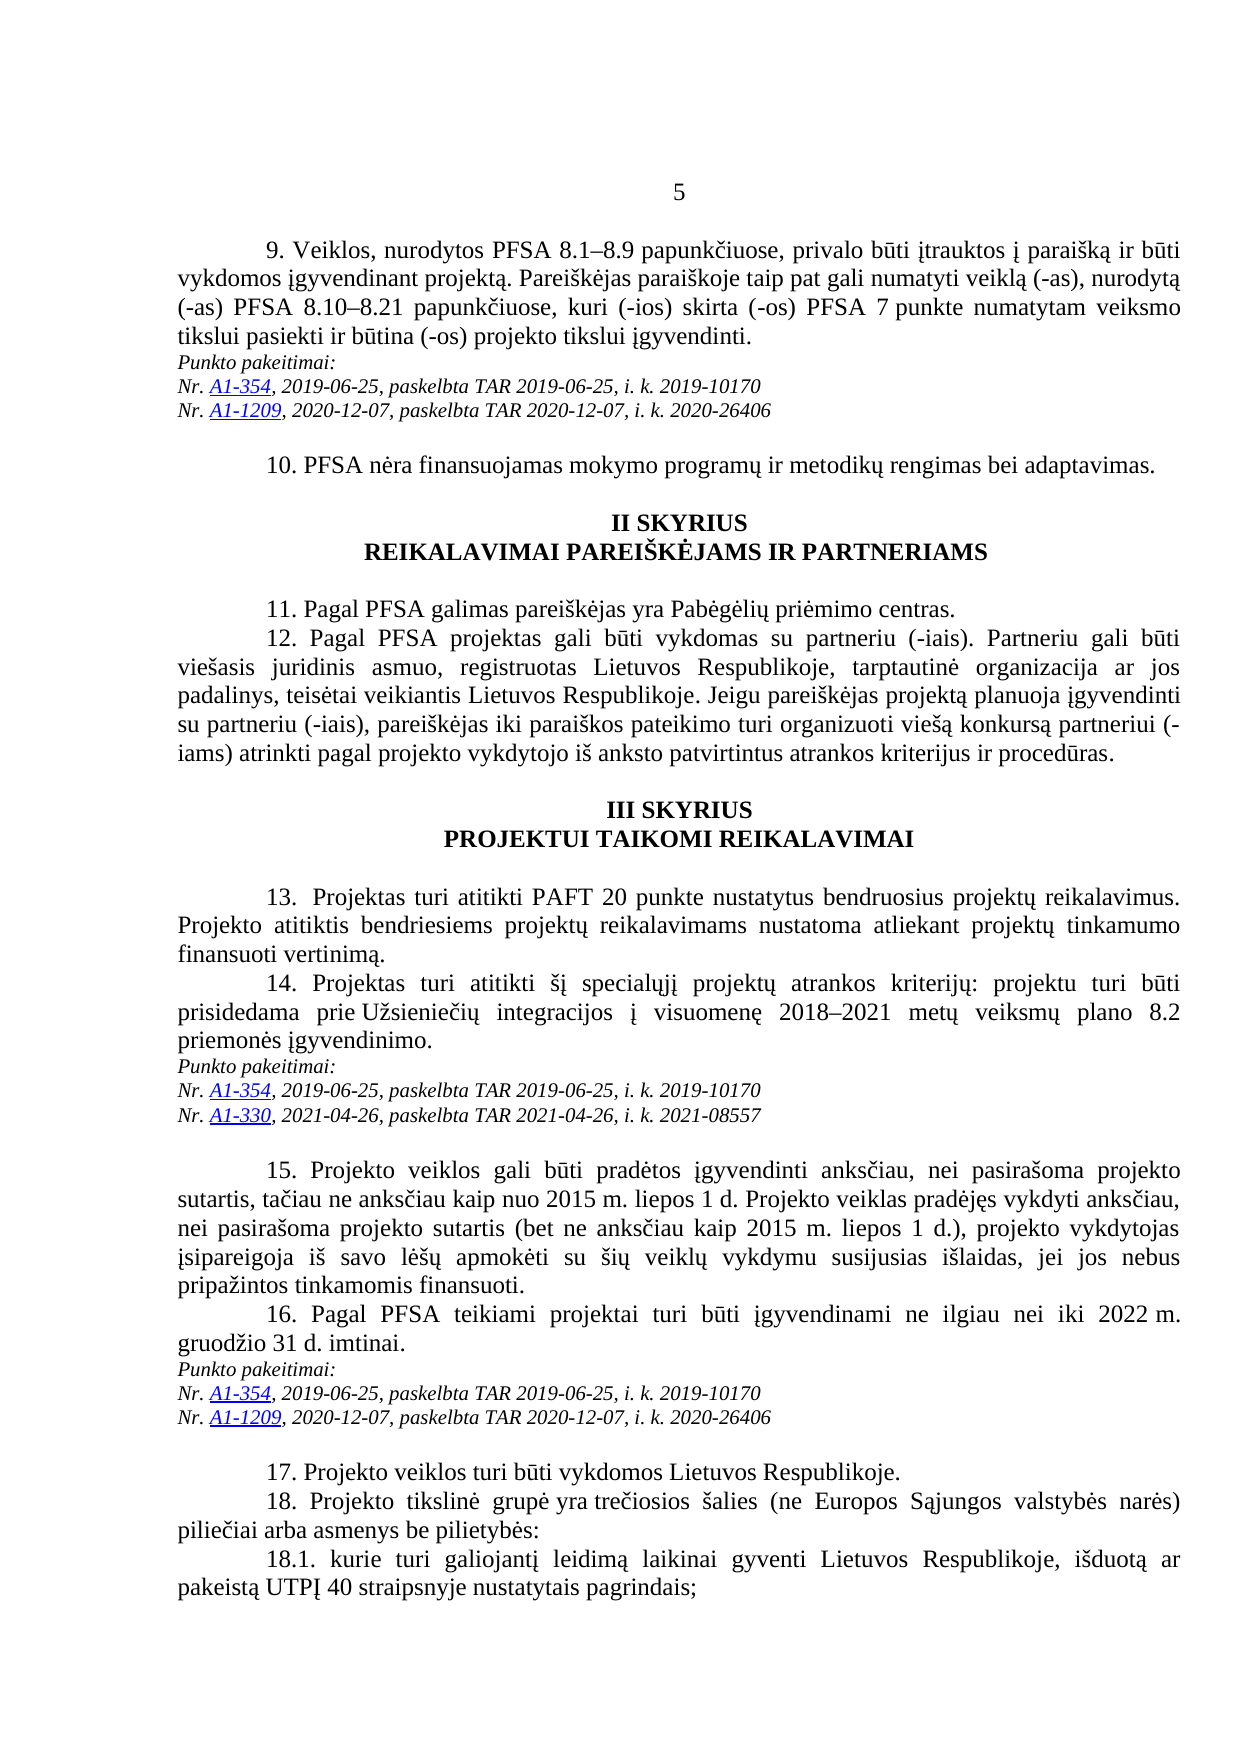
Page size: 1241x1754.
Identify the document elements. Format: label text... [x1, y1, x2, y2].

text 14. Projektas turi atitikti šį specialųjį projektų atrankos kriterijų: projektu turi būti prisidedama prie Užsieniečių integracijos į visuomenę 2018–2021 metų veiksmų plano 8.2 priemonės įgyvendinimo. [177, 968, 1181, 1054]
text 13. Projektas turi atitikti PAFT 20 punkte nustatytus bendruosius projektų reikalavimus. Projekto atitiktis bendriesiems projektų reikalavimams nustatoma atliekant projektų tinkamumo finansuoti vertinimą. [177, 882, 1181, 968]
text 11. Pagal PFSA galimas pareiškėjas yra Pabėgėlių priėmimo centras. [177, 594, 1181, 623]
text REIKALAVIMAI PAREIŠKĖJAMS IR PARTNERIAMS [177, 537, 1181, 566]
text Nr. A1-354, 2019-06-25, paskelbta TAR 2019-06-25, i. k. 2019-10170 [177, 1381, 1181, 1405]
text Nr. A1-330, 2021-04-26, paskelbta TAR 2021-04-26, i. k. 2021-08557 [177, 1102, 1181, 1127]
text 16. Pagal PFSA teikiami projektai turi būti įgyvendinami ne ilgiau nei iki 2022 m. gruodžio 31 d. imtinai. [177, 1299, 1181, 1357]
text 18. Projekto tikslinė grupė yra trečiosios šalies (ne Europos Sąjungos valstybės narės) piliečiai arba asmenys be pilietybės: [177, 1486, 1181, 1544]
text Nr. A1-354, 2019-06-25, paskelbta TAR 2019-06-25, i. k. 2019-10170 [177, 374, 1181, 398]
text PROJEKTUI TAIKOMI REIKALAVIMAI [177, 824, 1181, 853]
text Nr. A1-1209, 2020-12-07, paskelbta TAR 2020-12-07, i. k. 2020-26406 [177, 1405, 1181, 1429]
text Nr. A1-1209, 2020-12-07, paskelbta TAR 2020-12-07, i. k. 2020-26406 [177, 398, 1181, 422]
text Punkto pakeitimai: [177, 1357, 1181, 1381]
text III SKYRIUS [177, 796, 1181, 824]
text 10. PFSA nėra finansuojamas mokymo programų ir metodikų rengimas bei adaptavimas. [177, 451, 1181, 479]
text Punkto pakeitimai: [177, 1054, 1181, 1078]
text 9. Veiklos, nurodytos PFSA 8.1–8.9 papunkčiuose, privalo būti įtrauktos į paraišką ir būti vykdomos įgyvendinant projektą. Pareiškėjas paraiškoje taip pat gali numatyti veiklą (-as), nurodytą (-as) PFSA 8.10–8.21 papunkčiuose, kuri (-ios) skirta (‑os) PFSA 7 punkte numatytam veiksmo tikslui pasiekti ir būtina (-os) projekto tikslui įgyvendinti. [177, 235, 1181, 350]
text 15. Projekto veiklos gali būti pradėtos įgyvendinti anksčiau, nei pasirašoma projekto sutartis, tačiau ne anksčiau kaip nuo 2015 m. liepos 1 d. Projekto veiklas pradėjęs vykdyti anksčiau, nei pasirašoma projekto sutartis (bet ne anksčiau kaip 2015 m. liepos 1 d.), projekto vykdytojas įsipareigoja iš savo lėšų apmokėti su šių veiklų vykdymu susijusias išlaidas, jei jos nebus pripažintos tinkamomis finansuoti. [177, 1155, 1181, 1299]
text 12. Pagal PFSA projektas gali būti vykdomas su partneriu (-iais). Partneriu gali būti viešasis juridinis asmuo, registruotas Lietuvos Respublikoje, tarptautinė organizacija ar jos padalinys, teisėtai veikiantis Lietuvos Respublikoje. Jeigu pareiškėjas projektą planuoja įgyvendinti su partneriu (-iais), pareiškėjas iki paraiškos pateikimo turi organizuoti viešą konkursą partneriui (-iams) atrinkti pagal projekto vykdytojo iš anksto patvirtintus atrankos kriterijus ir procedūras. [177, 623, 1181, 767]
text 17. Projekto veiklos turi būti vykdomos Lietuvos Respublikoje. [177, 1457, 1181, 1486]
text II SKYRIUS [177, 508, 1181, 537]
text Nr. A1-354, 2019-06-25, paskelbta TAR 2019-06-25, i. k. 2019-10170 [177, 1078, 1181, 1102]
text Punkto pakeitimai: [177, 350, 1181, 374]
text 18.1. kurie turi galiojantį leidimą laikinai gyventi Lietuvos Respublikoje, išduotą ar pakeistą UTPĮ 40 straipsnyje nustatytais pagrindais; [177, 1544, 1181, 1601]
